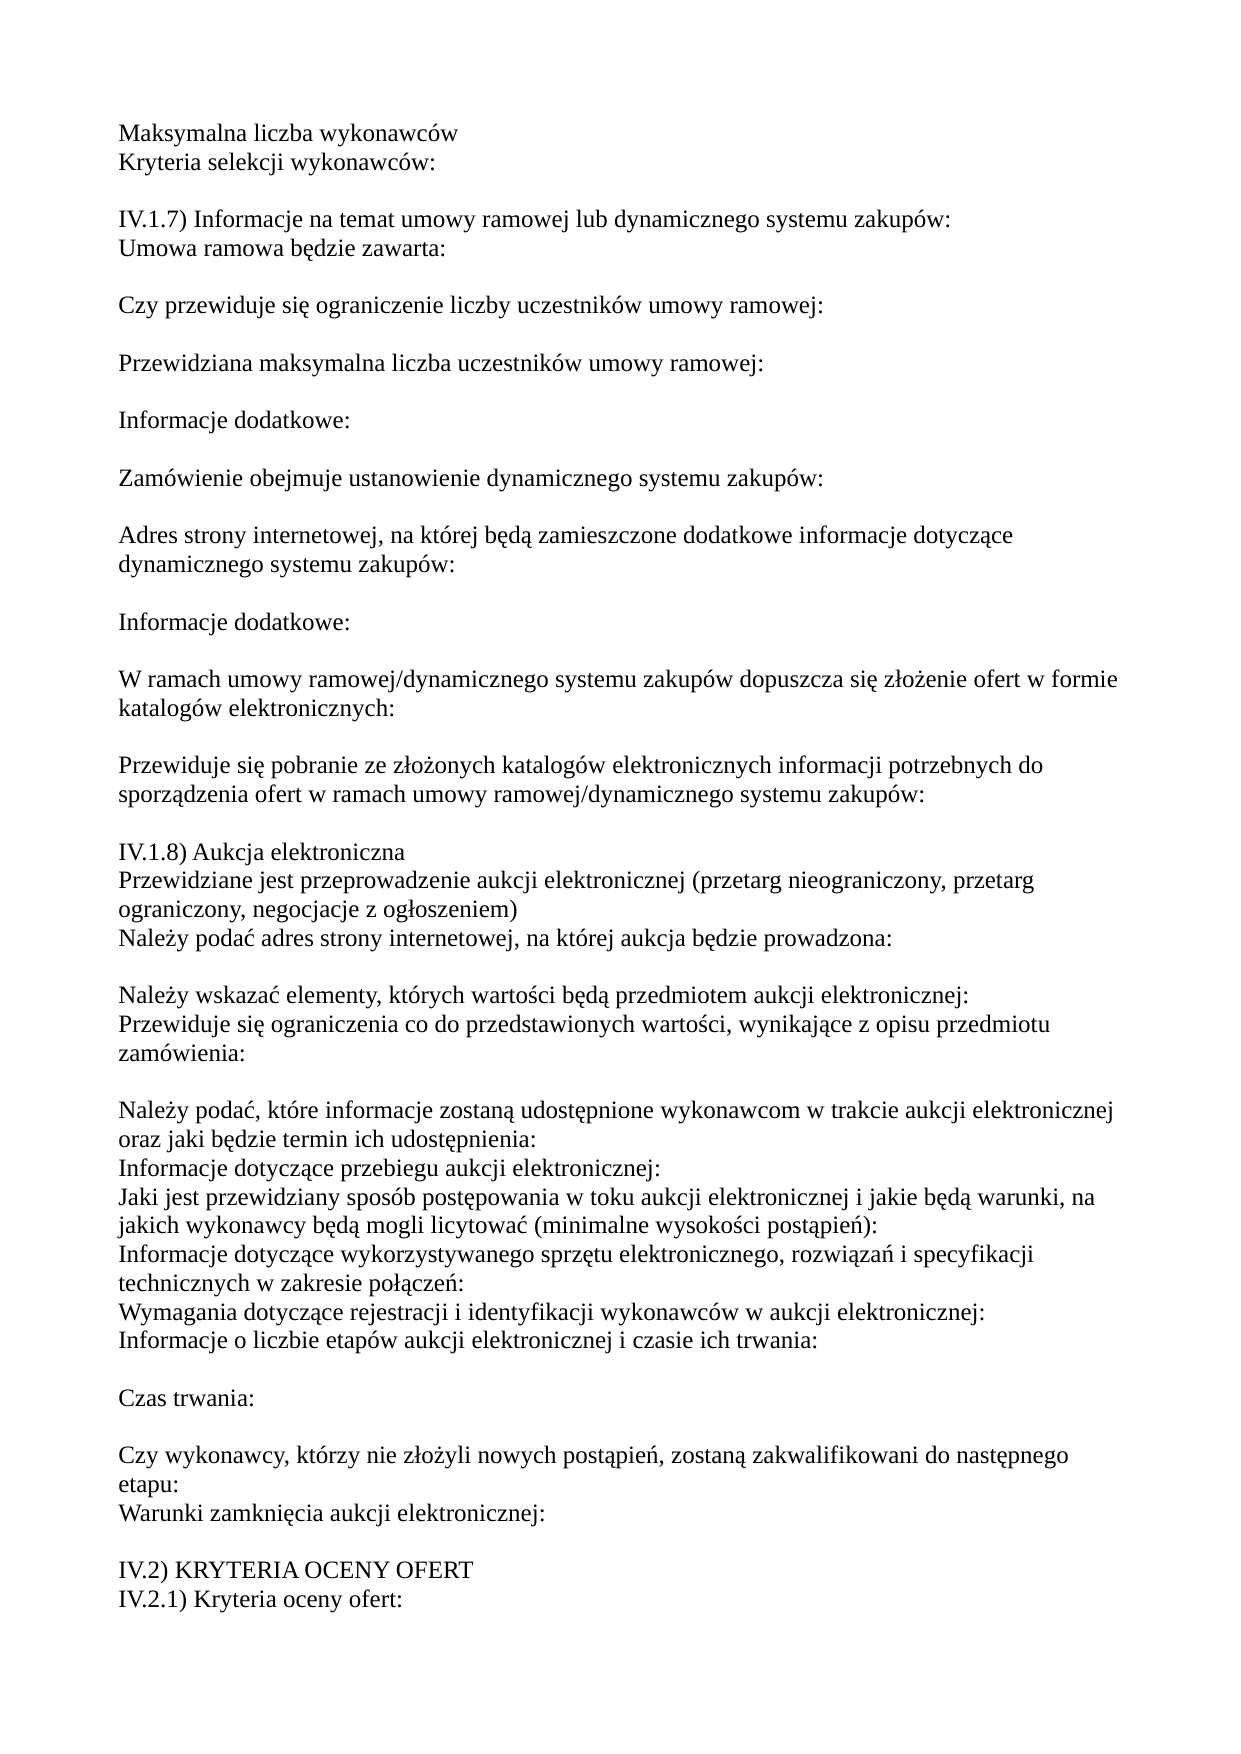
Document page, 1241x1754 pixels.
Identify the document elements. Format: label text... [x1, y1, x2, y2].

text Należy wskazać elementy, których wartości będą przedmiotem aukcji elektronicznej: [118, 981, 1122, 1009]
text Informacje dotyczące przebiegu aukcji elektronicznej: [118, 1153, 1122, 1182]
text Czy wykonawcy, którzy nie złożyli nowych postąpień, zostaną zakwalifikowani do następnego etapu: [118, 1441, 1122, 1498]
text Jaki jest przewidziany sposób postępowania w toku aukcji elektronicznej i jakie będą warunki, na jakich wykonawcy będą mogli licytować (minimalne wysokości postąpień): [118, 1182, 1122, 1239]
text Czy przewiduje się ograniczenie liczby uczestników umowy ramowej: [118, 291, 1122, 319]
text Informacje dodatkowe: [118, 607, 1122, 636]
text Warunki zamknięcia aukcji elektronicznej: [118, 1498, 1122, 1527]
text Maksymalna liczba wykonawców [118, 118, 1122, 147]
text IV.1.8) Aukcja elektroniczna [118, 837, 1122, 866]
text Kryteria selekcji wykonawców: [118, 147, 1122, 176]
text Przewiduje się ograniczenia co do przedstawionych wartości, wynikające z opisu przedmiotu zamówienia: [118, 1009, 1122, 1067]
text Przewidziana maksymalna liczba uczestników umowy ramowej: [118, 348, 1122, 377]
text IV.2) KRYTERIA OCENY OFERT [118, 1556, 1122, 1584]
text W ramach umowy ramowej/dynamicznego systemu zakupów dopuszcza się złożenie ofert w formie katalogów elektronicznych: [118, 664, 1122, 722]
text Przewidziane jest przeprowadzenie aukcji elektronicznej (przetarg nieograniczony, przetarg ograniczony, negocjacje z ogłoszeniem) [118, 866, 1122, 923]
text IV.1.7) Informacje na temat umowy ramowej lub dynamicznego systemu zakupów: [118, 204, 1122, 233]
text Informacje dodatkowe: [118, 406, 1122, 434]
text Przewiduje się pobranie ze złożonych katalogów elektronicznych informacji potrzebnych do sporządzenia ofert w ramach umowy ramowej/dynamicznego systemu zakupów: [118, 751, 1122, 808]
text Informacje dotyczące wykorzystywanego sprzętu elektronicznego, rozwiązań i specyfikacji technicznych w zakresie połączeń: [118, 1239, 1122, 1297]
text Zamówienie obejmuje ustanowienie dynamicznego systemu zakupów: [118, 463, 1122, 492]
text Należy podać adres strony internetowej, na której aukcja będzie prowadzona: [118, 923, 1122, 952]
text Umowa ramowa będzie zawarta: [118, 233, 1122, 262]
text Wymagania dotyczące rejestracji i identyfikacji wykonawców w aukcji elektronicznej: [118, 1297, 1122, 1326]
text Czas trwania: [118, 1383, 1122, 1412]
text IV.2.1) Kryteria oceny ofert: [118, 1584, 1122, 1613]
text Informacje o liczbie etapów aukcji elektronicznej i czasie ich trwania: [118, 1326, 1122, 1354]
text Należy podać, które informacje zostaną udostępnione wykonawcom w trakcie aukcji elektronicznej oraz jaki będzie termin ich udostępnienia: [118, 1096, 1122, 1153]
text Adres strony internetowej, na której będą zamieszczone dodatkowe informacje dotyczące dynamicznego systemu zakupów: [118, 521, 1122, 578]
